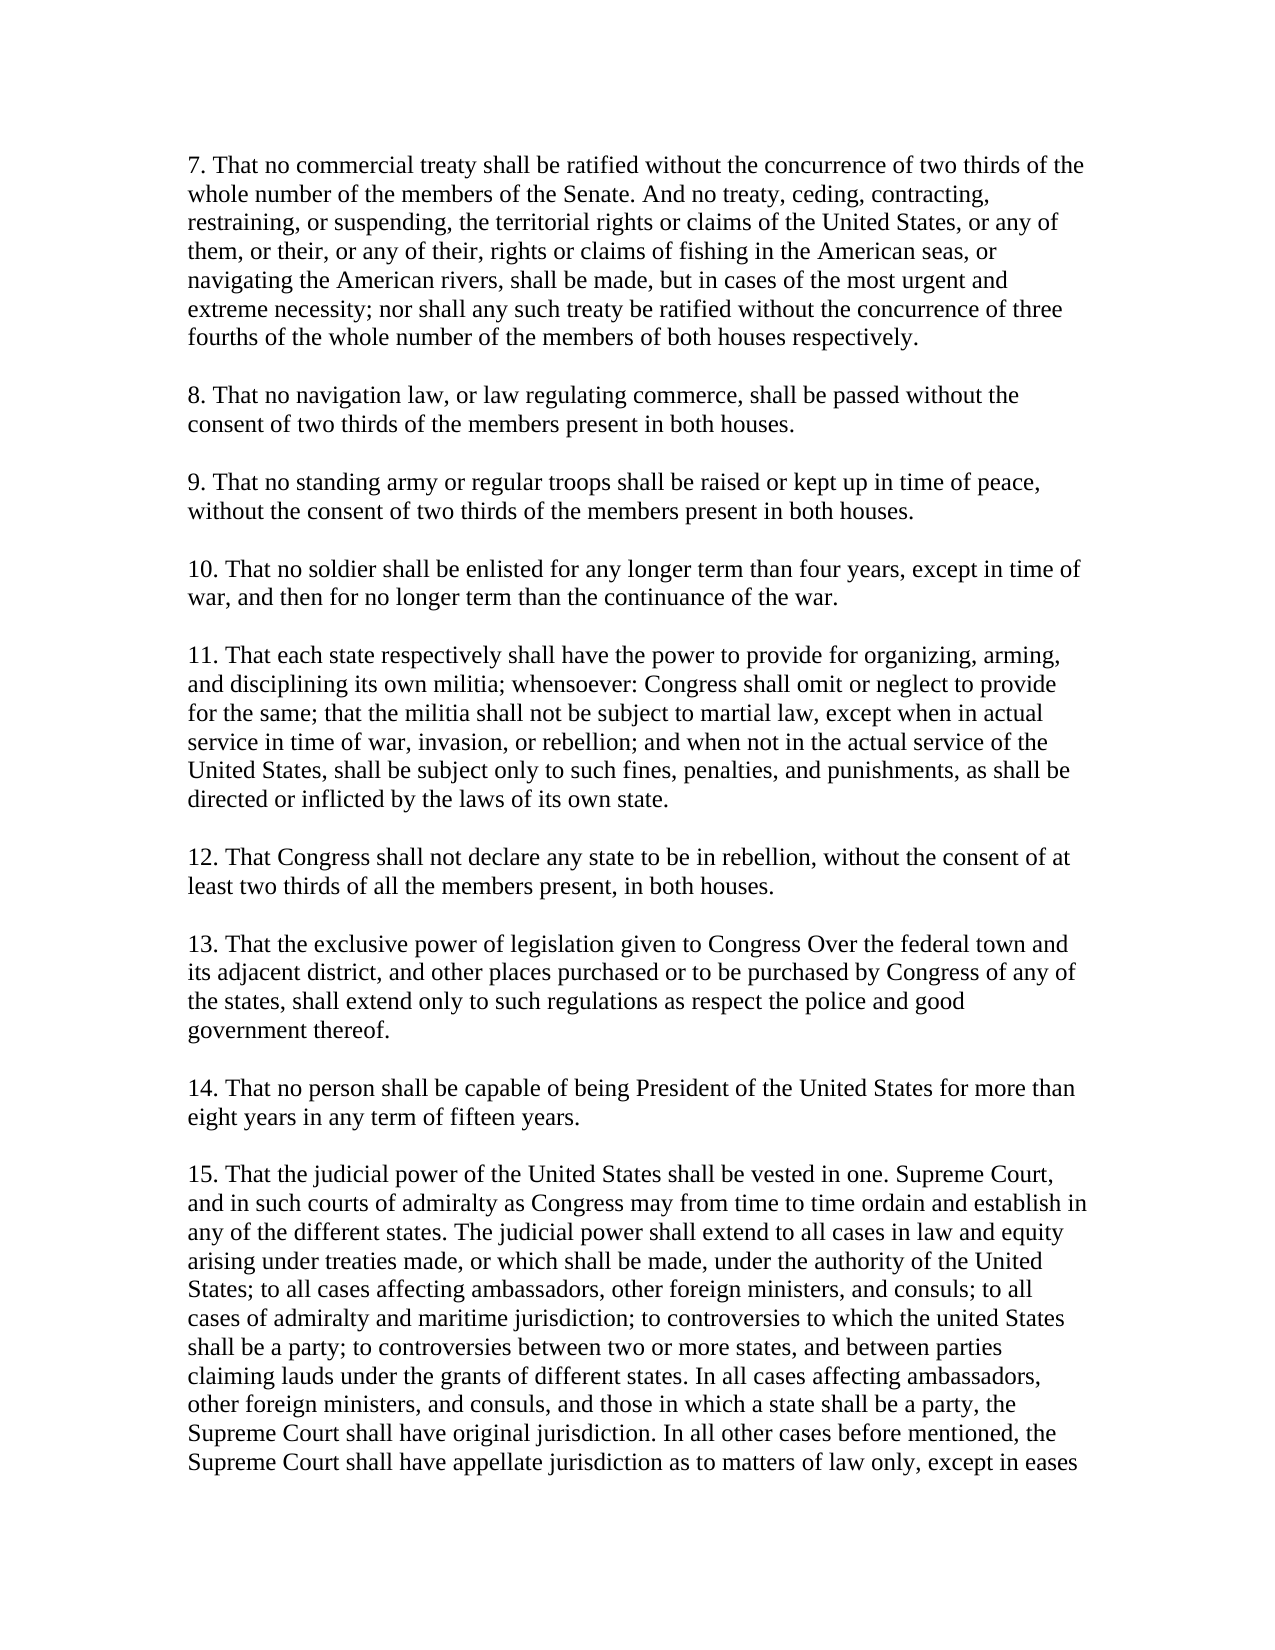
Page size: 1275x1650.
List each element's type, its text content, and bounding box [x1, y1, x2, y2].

text 10. That no soldier shall be enlisted for any longer term than four years, except in time of war, and then for no longer term than the continuance of the war. [187, 554, 1087, 611]
text 9. That no standing army or regular troops shall be raised or kept up in time of peace, without the consent of two thirds of the members present in both houses. [187, 467, 1087, 524]
text 12. That Congress shall not declare any state to be in rebellion, without the consent of at least two thirds of all the members present, in both houses. [187, 842, 1087, 899]
text 14. That no person shall be capable of being President of the United States for more than eight years in any term of fifteen years. [187, 1073, 1087, 1130]
text 13. That the exclusive power of legislation given to Congress Over the federal town and its adjacent district, and other places purchased or to be purchased by Congress of any of the states, shall extend only to such regulations as respect the police and good government thereof. [187, 929, 1087, 1044]
text 7. That no commercial treaty shall be ratified without the concurrence of two thirds of the whole number of the members of the Senate. And no treaty, ceding, contracting, restraining, or suspending, the territorial rights or claims of the United States, or any of them, or their, or any of their, rights or claims of fishing in the American seas, or navigating the American rivers, shall be made, but in cases of the most urgent and extreme necessity; nor shall any such treaty be ratified without the concurrence of three fourths of the whole number of the members of both houses respectively. [187, 150, 1087, 351]
text 15. That the judicial power of the United States shall be vested in one. Supreme Court, and in such courts of admiralty as Congress may from time to time ordain and establish in any of the different states. The judicial power shall extend to all cases in law and equity arising under treaties made, or which shall be made, under the authority of the United States; to all cases affecting ambassadors, other foreign ministers, and consuls; to all cases of admiralty and maritime jurisdiction; to controversies to which the united States shall be a party; to controversies between two or more states, and between parties claiming lauds under the grants of different states. In all cases affecting ambassadors, other foreign ministers, and consuls, and those in which a state shall be a party, the Supreme Court shall have original jurisdiction. In all other cases before mentioned, the Supreme Court shall have appellate jurisdiction as to matters of law only, except in eases [187, 1159, 1087, 1476]
text 8. That no navigation law, or law regulating commerce, shall be passed without the consent of two thirds of the members present in both houses. [187, 380, 1087, 438]
text 11. That each state respectively shall have the power to provide for organizing, arming, and disciplining its own militia; whensoever: Congress shall omit or neglect to provide for the same; that the militia shall not be subject to martial law, except when in actual service in time of war, invasion, or rebellion; and when not in the actual service of the United States, shall be subject only to such fines, penalties, and punishments, as shall be directed or inflicted by the laws of its own state. [187, 640, 1087, 813]
